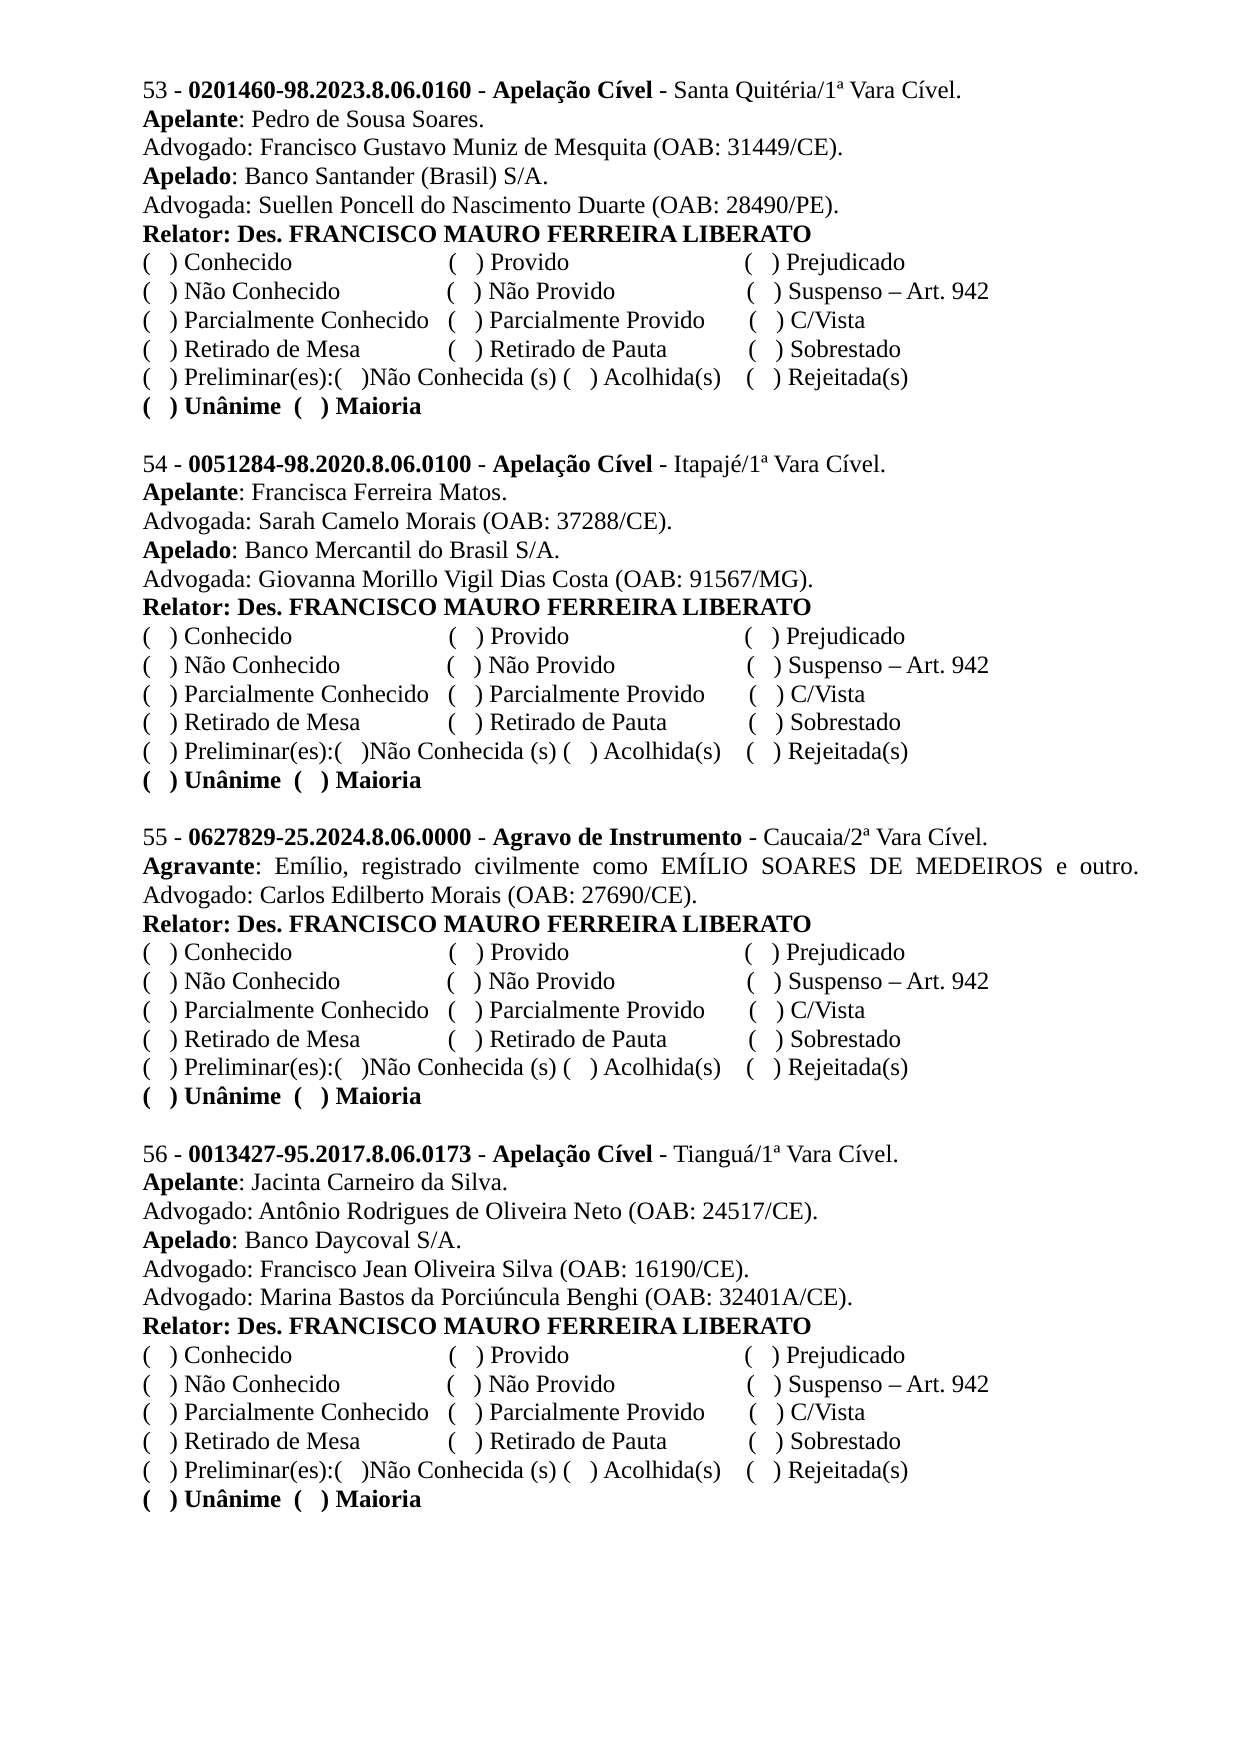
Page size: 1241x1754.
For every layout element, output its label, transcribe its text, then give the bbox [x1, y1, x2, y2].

text ( ) Preliminar(es):( )Não Conhecida (s) ( ) Acolhida(s) ( ) Rejeitada(s) [142, 362, 1158, 391]
text 53 - 0201460-98.2023.8.06.0160 - Apelação Cível - Santa Quitéria/1ª Vara Cível. [142, 75, 1141, 104]
text ( ) Conhecido ( ) Provido ( ) Prejudicado [142, 247, 1141, 276]
text Relator: Des. FRANCISCO MAURO FERREIRA LIBERATO [142, 909, 1141, 937]
text ( ) Parcialmente Conhecido ( ) Parcialmente Provido ( ) C/Vista [142, 995, 1158, 1024]
text Relator: Des. FRANCISCO MAURO FERREIRA LIBERATO [142, 1311, 1141, 1340]
text Advogada: Sarah Camelo Morais (OAB: 37288/CE). [142, 506, 1141, 535]
text Apelado: Banco Daycoval S/A. [142, 1225, 1141, 1254]
text Advogada: Giovanna Morillo Vigil Dias Costa (OAB: 91567/MG). [142, 564, 1141, 592]
text Advogado: Francisco Jean Oliveira Silva (OAB: 16190/CE). [142, 1254, 1141, 1282]
text 54 - 0051284-98.2020.8.06.0100 - Apelação Cível - Itapajé/1ª Vara Cível. [142, 449, 1141, 477]
text Apelante: Francisca Ferreira Matos. [142, 477, 1141, 506]
text ( ) Não Conhecido ( ) Não Provido ( ) Suspenso – Art. 942 [142, 650, 1158, 679]
text Agravante: Emílio, registrado civilmente como EMÍLIO SOARES DE MEDEIROS e outro. Advogado: Carlos Edilberto Morais (OAB: 27690/CE). [142, 851, 1141, 909]
text ( ) Conhecido ( ) Provido ( ) Prejudicado [142, 937, 1141, 966]
text Advogado: Francisco Gustavo Muniz de Mesquita (OAB: 31449/CE). [142, 132, 1141, 161]
text Advogado: Marina Bastos da Porciúncula Benghi (OAB: 32401A/CE). [142, 1282, 1141, 1311]
text Apelante: Jacinta Carneiro da Silva. [142, 1167, 1141, 1196]
text ( ) Conhecido ( ) Provido ( ) Prejudicado [142, 1340, 1141, 1369]
text Relator: Des. FRANCISCO MAURO FERREIRA LIBERATO [142, 219, 1141, 247]
text ( ) Preliminar(es):( )Não Conhecida (s) ( ) Acolhida(s) ( ) Rejeitada(s) [142, 1455, 1158, 1484]
text ( ) Retirado de Mesa ( ) Retirado de Pauta ( ) Sobrestado [142, 1426, 1158, 1455]
text ( ) Unânime ( ) Maioria [142, 1081, 1158, 1110]
text Apelado: Banco Mercantil do Brasil S/A. [142, 535, 1141, 564]
text ( ) Preliminar(es):( )Não Conhecida (s) ( ) Acolhida(s) ( ) Rejeitada(s) [142, 736, 1158, 765]
text ( ) Conhecido ( ) Provido ( ) Prejudicado [142, 621, 1141, 650]
text Apelado: Banco Santander (Brasil) S/A. [142, 161, 1141, 190]
text Relator: Des. FRANCISCO MAURO FERREIRA LIBERATO [142, 592, 1141, 621]
text ( ) Retirado de Mesa ( ) Retirado de Pauta ( ) Sobrestado [142, 707, 1158, 736]
text ( ) Preliminar(es):( )Não Conhecida (s) ( ) Acolhida(s) ( ) Rejeitada(s) [142, 1052, 1158, 1081]
text 56 - 0013427-95.2017.8.06.0173 - Apelação Cível - Tianguá/1ª Vara Cível. [142, 1139, 1141, 1167]
text ( ) Parcialmente Conhecido ( ) Parcialmente Provido ( ) C/Vista [142, 679, 1158, 707]
text ( ) Parcialmente Conhecido ( ) Parcialmente Provido ( ) C/Vista [142, 305, 1158, 334]
text Apelante: Pedro de Sousa Soares. [142, 104, 1141, 132]
text ( ) Unânime ( ) Maioria [142, 765, 1158, 794]
text Advogado: Antônio Rodrigues de Oliveira Neto (OAB: 24517/CE). [142, 1196, 1141, 1225]
text ( ) Unânime ( ) Maioria [142, 1484, 1158, 1512]
text ( ) Não Conhecido ( ) Não Provido ( ) Suspenso – Art. 942 [142, 966, 1158, 995]
text 55 - 0627829-25.2024.8.06.0000 - Agravo de Instrumento - Caucaia/2ª Vara Cível. [142, 822, 1141, 851]
text ( ) Retirado de Mesa ( ) Retirado de Pauta ( ) Sobrestado [142, 334, 1158, 362]
text ( ) Retirado de Mesa ( ) Retirado de Pauta ( ) Sobrestado [142, 1024, 1158, 1052]
text Advogada: Suellen Poncell do Nascimento Duarte (OAB: 28490/PE). [142, 190, 1141, 219]
text ( ) Não Conhecido ( ) Não Provido ( ) Suspenso – Art. 942 [142, 1369, 1158, 1397]
text ( ) Parcialmente Conhecido ( ) Parcialmente Provido ( ) C/Vista [142, 1397, 1158, 1426]
text ( ) Unânime ( ) Maioria [142, 391, 1158, 420]
text ( ) Não Conhecido ( ) Não Provido ( ) Suspenso – Art. 942 [142, 276, 1158, 305]
